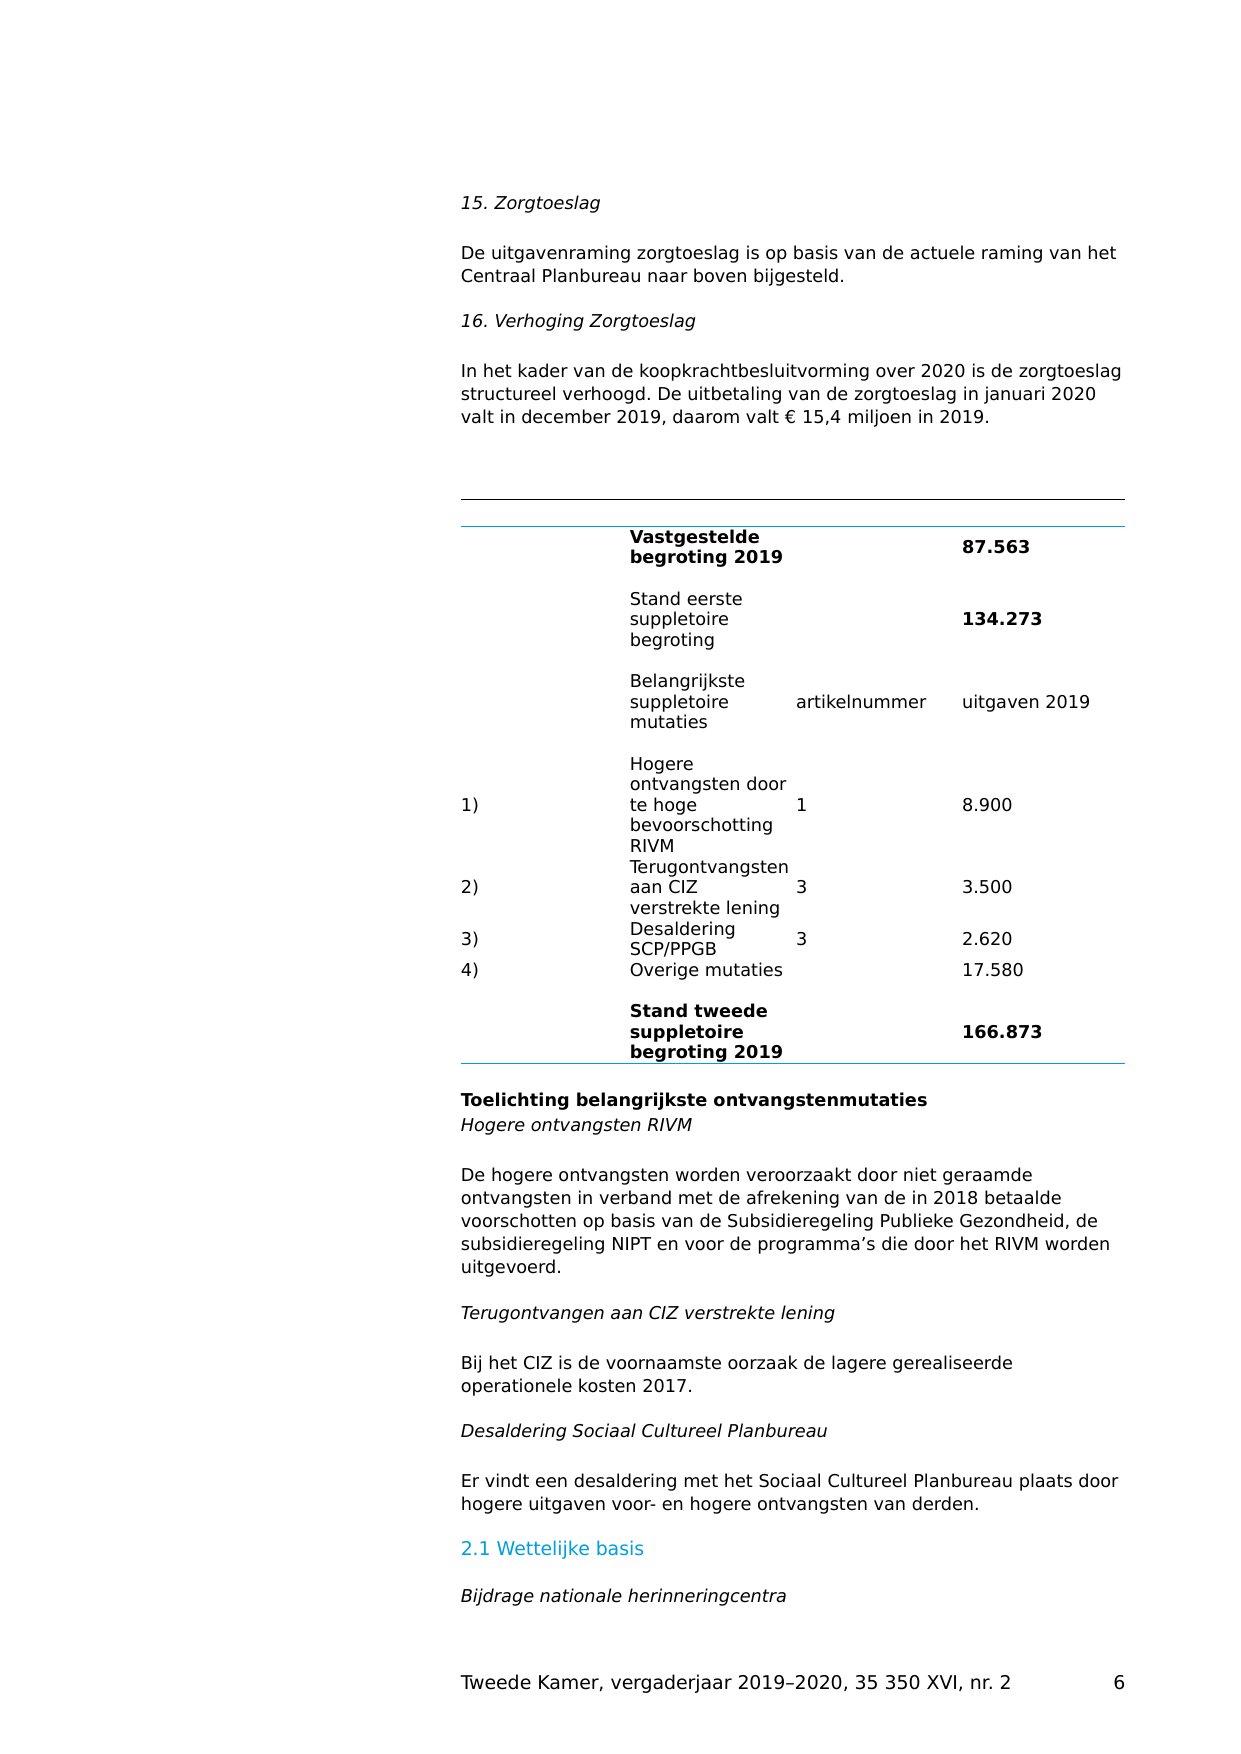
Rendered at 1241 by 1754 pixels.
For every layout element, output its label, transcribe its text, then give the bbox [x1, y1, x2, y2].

table_cell [461, 500, 627, 526]
text Hogere ontvangsten RIVM [461, 1113, 1125, 1136]
table_cell Terugontvangsten aan CIZ verstrekte lening [627, 857, 793, 918]
table_cell 2.620 [959, 919, 1125, 960]
table_cell [793, 650, 959, 671]
table_cell [793, 500, 959, 526]
text Terugontvangen aan CIZ verstrekte lening [461, 1301, 1125, 1324]
table_cell Belangrijkste suppletoire mutaties [627, 671, 793, 733]
table_cell [793, 980, 959, 1001]
table_cell [461, 527, 627, 568]
table_cell [461, 1001, 627, 1063]
table_cell 2) [461, 857, 627, 918]
text Bij het CIZ is de voornaamste oorzaak de lagere gerealiseerde operationele kosten 2017. [461, 1351, 1125, 1397]
table_cell [959, 980, 1125, 1001]
table_cell [959, 650, 1125, 671]
table_cell 87.563 [959, 527, 1125, 568]
table_cell Overige mutaties [627, 960, 793, 980]
table_cell 3 [793, 857, 959, 918]
table_cell Stand eerste suppletoire begroting [627, 589, 793, 650]
table_cell [461, 980, 627, 1001]
table_cell [959, 568, 1125, 588]
table_cell Vastgestelde begroting 2019 [627, 527, 793, 568]
table_cell 1 [793, 754, 959, 857]
table_cell [461, 671, 627, 733]
table_cell 3.500 [959, 857, 1125, 918]
table_cell [793, 960, 959, 980]
table_cell [627, 500, 793, 526]
table_cell Hogere ontvangsten door te hoge bevoorschotting RIVM [627, 754, 793, 857]
table_cell [627, 650, 793, 671]
table_cell [793, 733, 959, 753]
text In het kader van de koopkrachtbesluitvorming over 2020 is de zorgtoeslag structureel verhoogd. De uitbetaling van de zorgtoeslag in januari 2020 valt in december 2019, daarom valt € 15,4 miljoen in 2019. [461, 359, 1125, 428]
table_cell [461, 733, 627, 753]
text De hogere ontvangsten worden veroorzaakt door niet geraamde ontvangsten in verband met de afrekening van de in 2018 betaalde voorschotten op basis van de Subsidieregeling Publieke Gezondheid, de subsidieregeling NIPT en voor de programma’s die door het RIVM worden uitgevoerd. [461, 1163, 1125, 1278]
text 15. Zorgtoeslag [461, 191, 1125, 214]
table_cell 3) [461, 919, 627, 960]
table_cell uitgaven 2019 [959, 671, 1125, 733]
table_cell [793, 589, 959, 650]
text De uitgavenraming zorgtoeslag is op basis van de actuele raming van het Centraal Planbureau naar boven bijgesteld. [461, 241, 1125, 287]
table_cell [959, 733, 1125, 753]
table_cell [461, 650, 627, 671]
table_cell Desaldering SCP/PPGB [627, 919, 793, 960]
table_cell [793, 568, 959, 588]
table_cell artikelnummer [793, 671, 959, 733]
text Desaldering Sociaal Cultureel Planbureau [461, 1419, 1125, 1442]
table_cell [627, 733, 793, 753]
table_cell Stand tweede suppletoire begroting 2019 [627, 1001, 793, 1063]
table_cell [627, 568, 793, 588]
table_cell [793, 1001, 959, 1063]
text Toelichting belangrijkste ontvangstenmutaties [461, 1088, 1125, 1111]
table_cell [461, 568, 627, 588]
table_cell 1) [461, 754, 627, 857]
table_cell 134.273 [959, 589, 1125, 650]
text 16. Verhoging Zorgtoeslag [461, 309, 1125, 332]
table_cell 8.900 [959, 754, 1125, 857]
table_cell [461, 589, 627, 650]
text Er vindt een desaldering met het Sociaal Cultureel Planbureau plaats door hogere uitgaven voor- en hogere ontvangsten van derden. [461, 1469, 1125, 1515]
table_cell [627, 980, 793, 1001]
table_cell [793, 527, 959, 568]
table_cell 4) [461, 960, 627, 980]
table_header Tabel 2 Overzicht belangrijkste suppletoire ontvangstenmutaties 2019 (bedragen x € 1.000) [461, 451, 1125, 499]
table_cell [959, 500, 1125, 526]
table_cell 3 [793, 919, 959, 960]
table_cell 17.580 [959, 960, 1125, 980]
text Bijdrage nationale herinneringcentra [461, 1584, 1125, 1607]
title 2.1 Wettelijke basis [461, 1538, 1125, 1560]
table_cell 166.873 [959, 1001, 1125, 1063]
